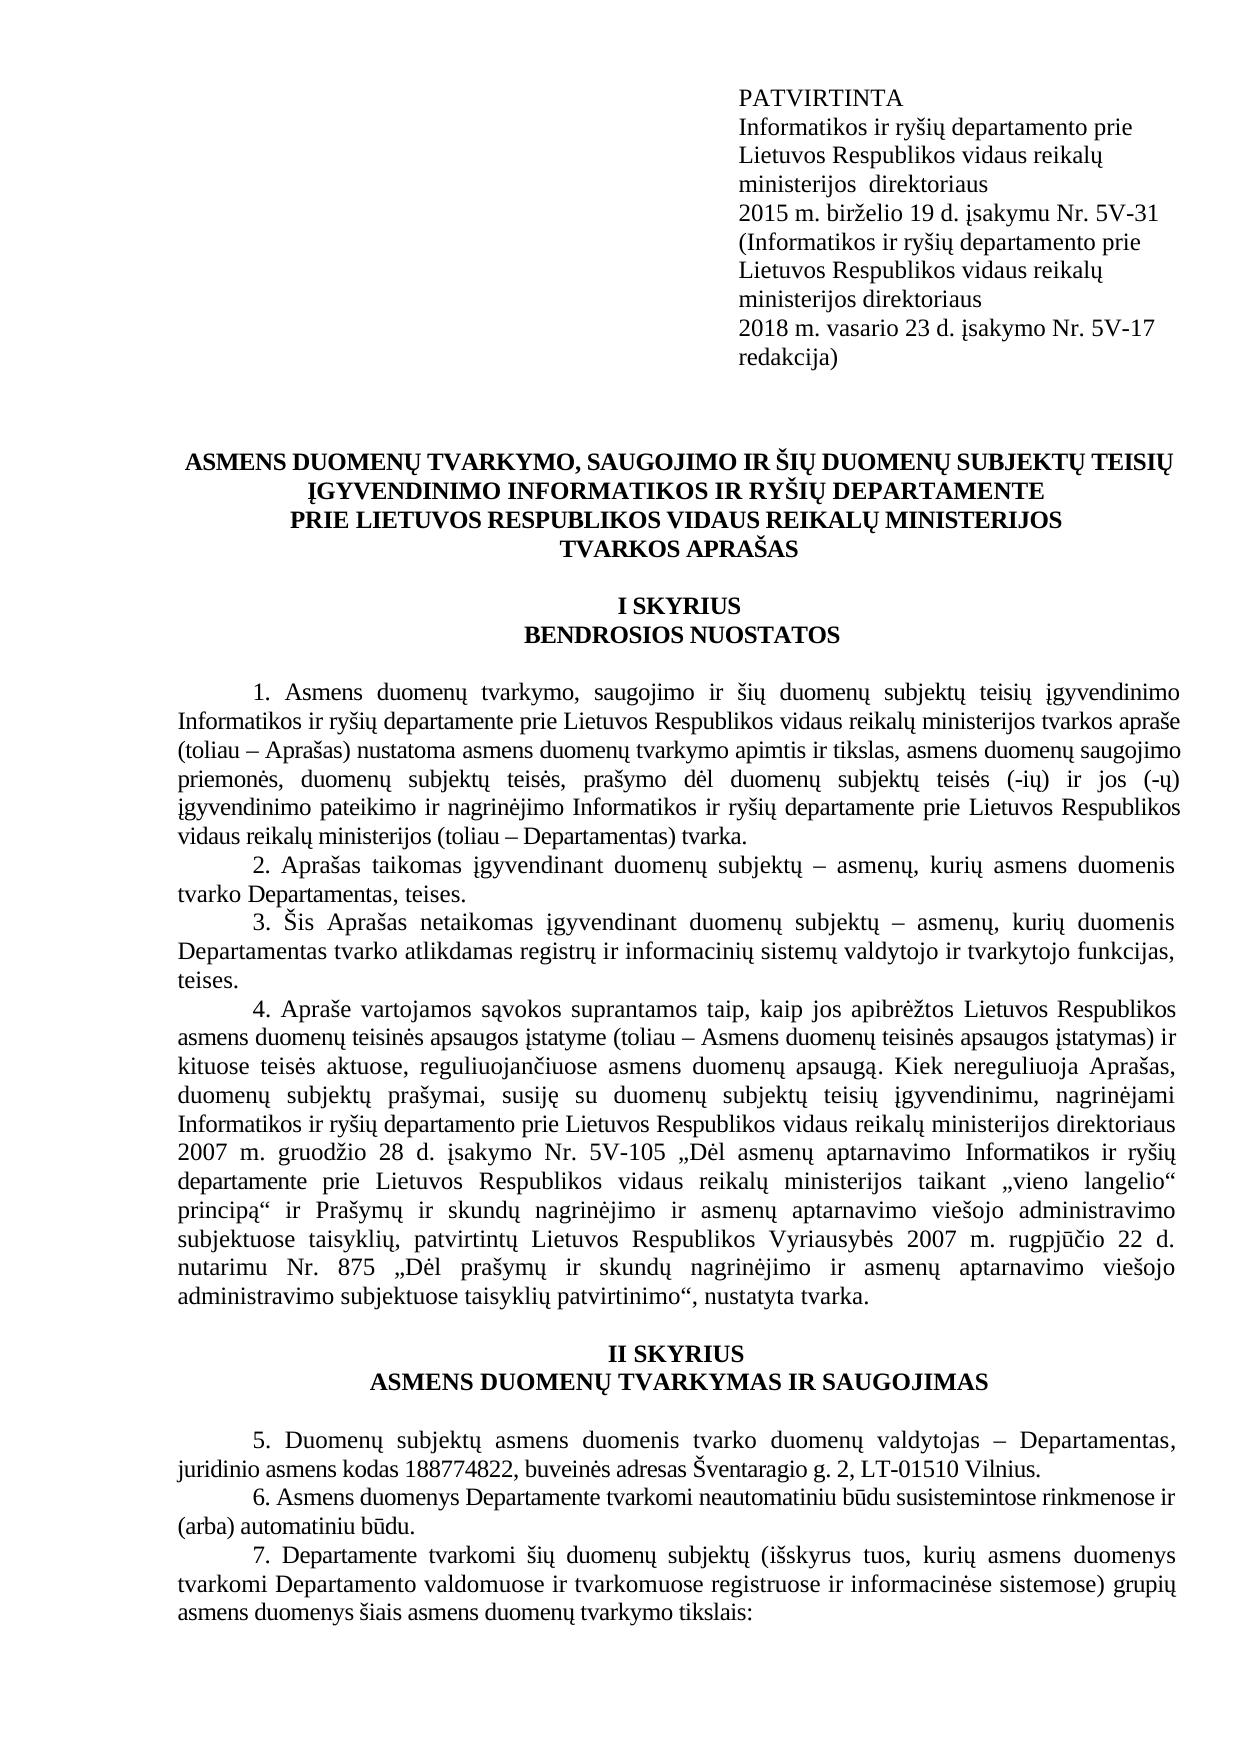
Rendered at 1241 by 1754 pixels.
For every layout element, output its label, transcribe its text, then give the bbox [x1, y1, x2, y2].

text ASMENS DUOMENŲ TVARKYMAS IR SAUGOJIMAS [177, 1367, 1181, 1396]
text Lietuvos Respublikos vidaus reikalų [738, 256, 1181, 284]
text II SKYRIUS [177, 1339, 1181, 1367]
text PATVIRTINTA [738, 83, 1181, 112]
text ministerijos direktoriaus [738, 284, 1181, 313]
text 5. Duomenų subjektų asmens duomenis tvarko duomenų valdytojas – Departamentas, juridinio asmens kodas 188774822, buveinės adresas Šventaragio g. 2, LT-01510 Vilnius. [177, 1425, 1176, 1482]
text 2015 m. birželio 19 d. įsakymu Nr. 5V-31 [738, 198, 1181, 227]
text 6. Asmens duomenys Departamente tvarkomi neautomatiniu būdu susistemintose rinkmenose ir (arba) automatiniu būdu. [177, 1482, 1176, 1540]
text I SKYRIUS [177, 591, 1181, 620]
text PRIE LIETUVOS RESPUBLIKOS VIDAUS REIKALŲ MINISTERIJOS [177, 505, 1181, 534]
text 4. Apraše vartojamos sąvokos suprantamos taip, kaip jos apibrėžtos Lietuvos Respublikos asmens duomenų teisinės apsaugos įstatyme (toliau – Asmens duomenų teisinės apsaugos įstatymas) ir kituose teisės aktuose, reguliuojančiuose asmens duomenų apsaugą. Kiek nereguliuoja Aprašas, duomenų subjektų prašymai, susiję su duomenų subjektų teisių įgyvendinimu, nagrinėjami Informatikos ir ryšių departamento prie Lietuvos Respublikos vidaus reikalų ministerijos direktoriaus 2007 m. gruodžio 28 d. įsakymo Nr. 5V-105 „Dėl asmenų aptarnavimo Informatikos ir ryšių departamente prie Lietuvos Respublikos vidaus reikalų ministerijos taikant „vieno langelio“ principą“ ir Prašymų ir skundų nagrinėjimo ir asmenų aptarnavimo viešojo administravimo subjektuose taisyklių, patvirtintų Lietuvos Respublikos Vyriausybės 2007 m. rugpjūčio 22 d. nutarimu Nr. 875 „Dėl prašymų ir skundų nagrinėjimo ir asmenų aptarnavimo viešojo administravimo subjektuose taisyklių patvirtinimo“, nustatyta tvarka. [177, 994, 1176, 1310]
text redakcija) [738, 342, 1181, 371]
text Lietuvos Respublikos vidaus reikalų [738, 141, 1181, 169]
text 3. Šis Aprašas netaikomas įgyvendinant duomenų subjektų – asmenų, kurių duomenis Departamentas tvarko atlikdamas registrų ir informacinių sistemų valdytojo ir tvarkytojo funkcijas, teises. [177, 907, 1176, 994]
text (Informatikos ir ryšių departamento prie [738, 227, 1181, 256]
text Informatikos ir ryšių departamento prie [738, 112, 1181, 141]
text 2018 m. vasario 23 d. įsakymo Nr. 5V-17 [738, 313, 1181, 342]
text 1. Asmens duomenų tvarkymo, saugojimo ir šių duomenų subjektų teisių įgyvendinimo Informatikos ir ryšių departamente prie Lietuvos Respublikos vidaus reikalų ministerijos tvarkos apraše (toliau – Aprašas) nustatoma asmens duomenų tvarkymo apimtis ir tikslas, asmens duomenų saugojimo priemonės, duomenų subjektų teisės, prašymo dėl duomenų subjektų teisės (-ių) ir jos (-ų) įgyvendinimo pateikimo ir nagrinėjimo Informatikos ir ryšių departamente prie Lietuvos Respublikos vidaus reikalų ministerijos (toliau – Departamentas) tvarka. [177, 677, 1181, 850]
text ASMENS DUOMENŲ TVARKYMO, SAUGOJIMO IR ŠIŲ DUOMENŲ SUBJEKTŲ TEISIŲ ĮGYVENDINIMO INFORMATIKOS IR RYŠIŲ DEPARTAMENTE [177, 447, 1181, 505]
text ministerijos direktoriaus [738, 169, 1181, 198]
text 2. Aprašas taikomas įgyvendinant duomenų subjektų – asmenų, kurių asmens duomenis tvarko Departamentas, teises. [177, 850, 1176, 907]
text 7. Departamente tvarkomi šių duomenų subjektų (išskyrus tuos, kurių asmens duomenys tvarkomi Departamento valdomuose ir tvarkomuose registruose ir informacinėse sistemose) grupių asmens duomenys šiais asmens duomenų tvarkymo tikslais: [177, 1540, 1176, 1626]
text BENDROSIOS NUOSTATOS [177, 620, 1181, 649]
text TVARKOS APRAŠAS [177, 534, 1181, 562]
